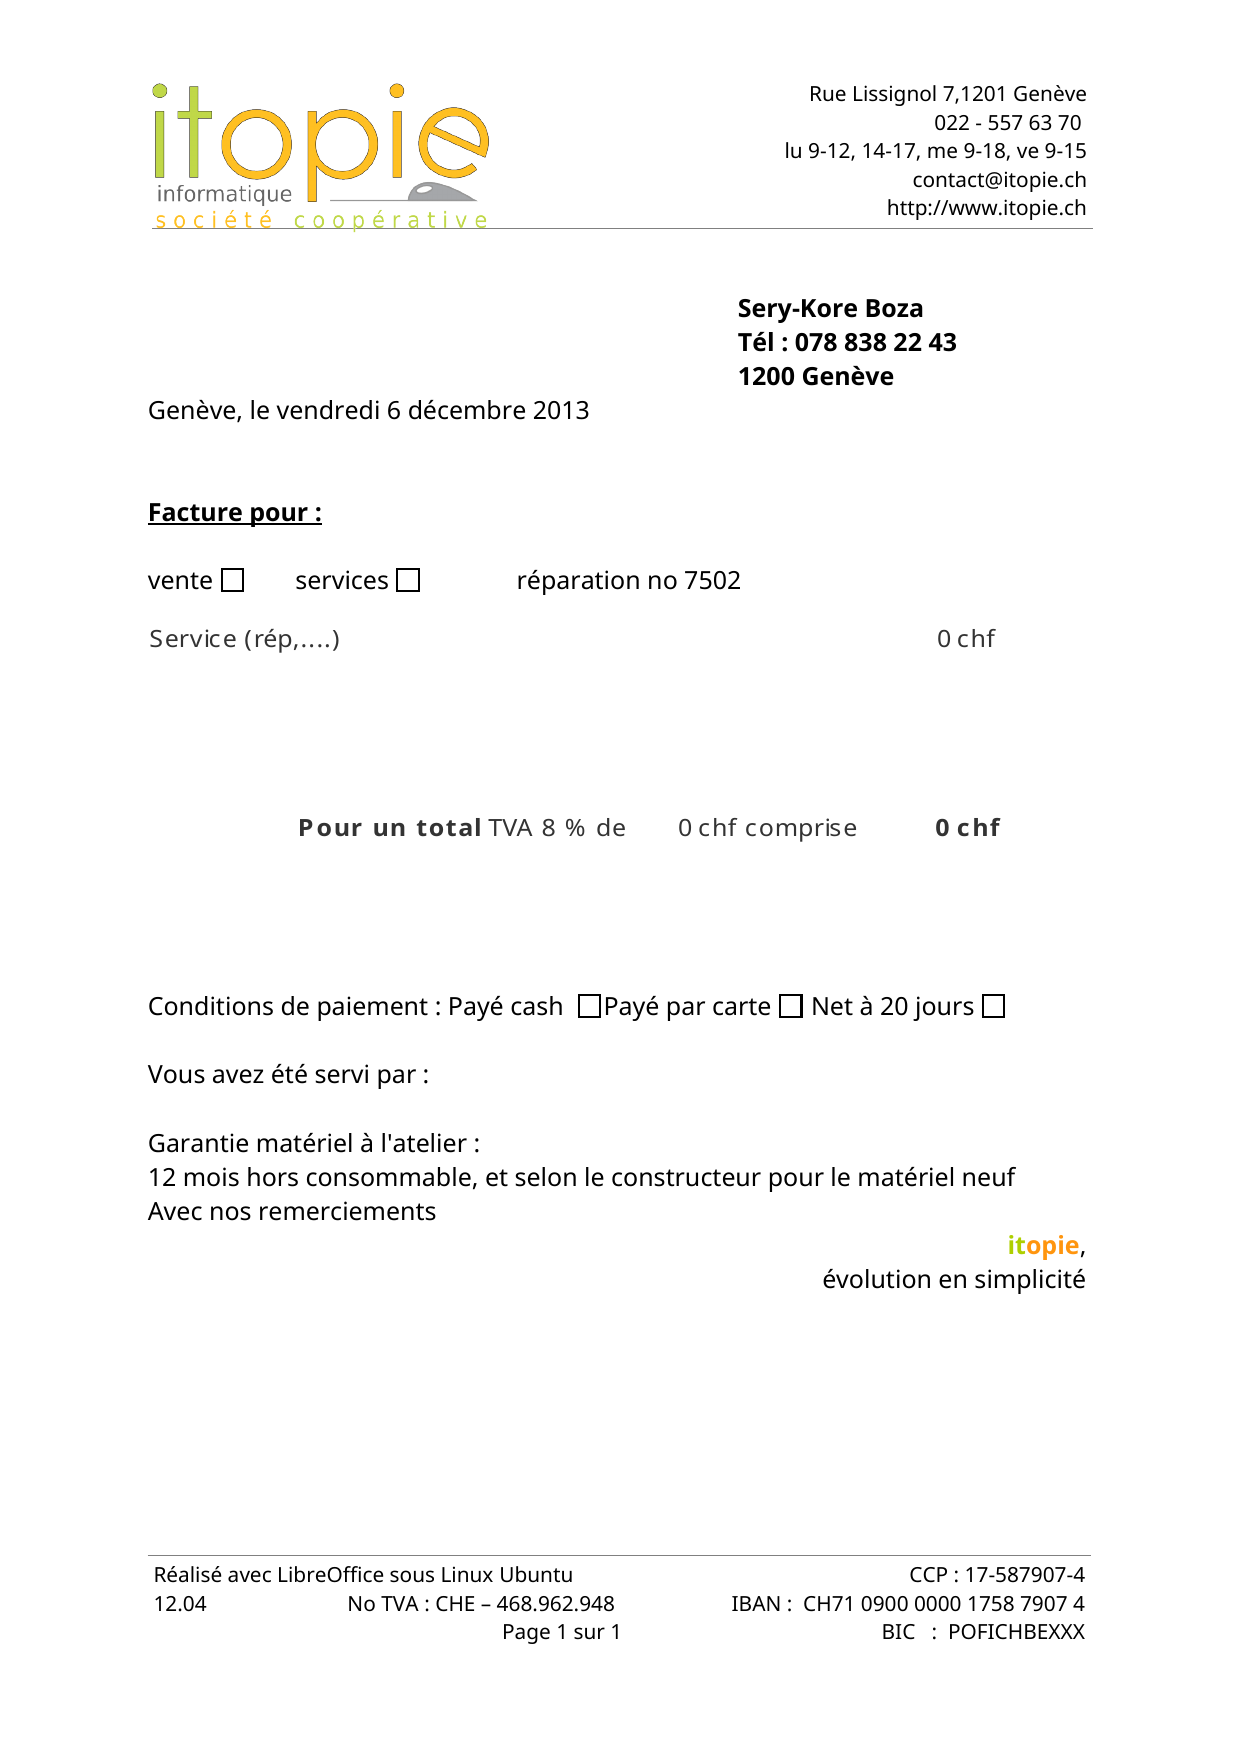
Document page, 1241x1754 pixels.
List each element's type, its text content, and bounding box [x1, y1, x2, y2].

text vente services réparation no 7502 [148, 563, 1093, 597]
text itopie, [148, 1227, 1093, 1262]
text Avec nos remerciements [148, 1193, 1093, 1227]
text 12 mois hors consommable, et selon le constructeur pour le matériel neuf [148, 1159, 1093, 1193]
text Genève, le vendredi 6 décembre 2013 [148, 392, 1093, 427]
text Garantie matériel à l'atelier : [148, 1125, 1093, 1159]
text Sery-Kore Boza [148, 290, 1093, 324]
text Facture pour : [148, 495, 1093, 529]
picture [138, 72, 500, 244]
text Vous avez été servi par : [148, 1057, 1093, 1091]
text Conditions de paiement : Payé cash Payé par carte Net à 20 jours [148, 989, 1093, 1023]
text Tél : 078 838 22 43 [148, 324, 1093, 358]
text évolution en simplicité [148, 1262, 1093, 1296]
text 1200 Genève [148, 358, 1093, 392]
